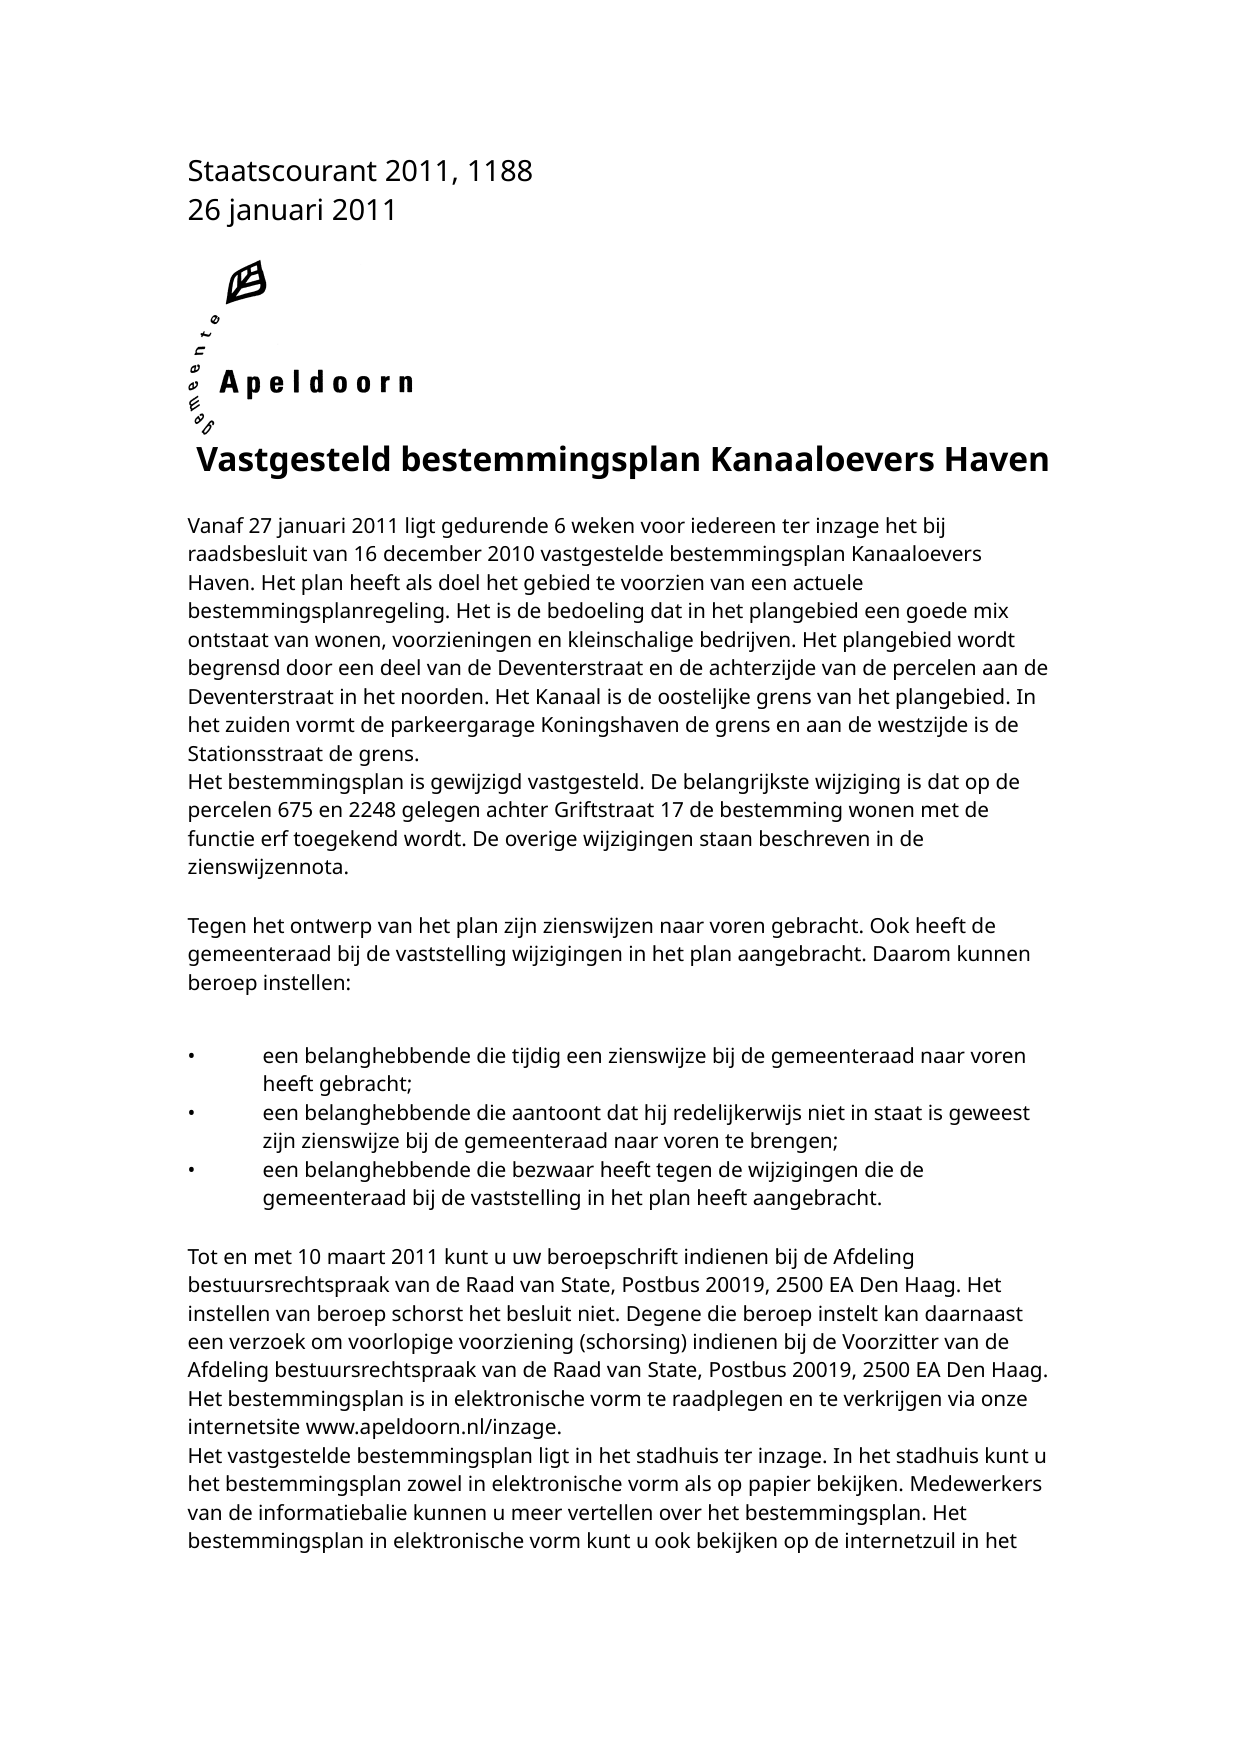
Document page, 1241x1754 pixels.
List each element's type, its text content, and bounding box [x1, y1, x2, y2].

text 26 januari 2011 [187, 190, 1053, 229]
list een belanghebbende die tijdig een zienswijze bij de gemeenteraad naar voren heeft gebracht; [187, 1041, 1053, 1098]
list een belanghebbende die aantoont dat hij redelijkerwijs niet in staat is geweest zijn zienswijze bij de gemeenteraad naar voren te brengen; [187, 1098, 1053, 1155]
text Het bestemmingsplan is in elektronische vorm te raadplegen en te verkrijgen via onze internetsite www.apeldoorn.nl/inzage. [187, 1384, 1053, 1441]
list een belanghebbende die bezwaar heeft tegen de wijzigingen die de gemeenteraad bij de vaststelling in het plan heeft aangebracht. [187, 1155, 1053, 1212]
text Het bestemmingsplan is gewijzigd vastgesteld. De belangrijkste wijziging is dat op de percelen 675 en 2248 gelegen achter Griftstraat 17 de bestemming wonen met de functie erf toegekend wordt. De overige wijzigingen staan beschreven in de zienswijzennota. [187, 767, 1053, 881]
text Vanaf 27 januari 2011 ligt gedurende 6 weken voor iedereen ter inzage het bij raadsbesluit van 16 december 2010 vastgestelde bestemmingsplan Kanaaloevers Haven. Het plan heeft als doel het gebied te voorzien van een actuele bestemmingsplanregeling. Het is de bedoeling dat in het plangebied een goede mix ontstaat van wonen, voorzieningen en kleinschalige bedrijven. Het plangebied wordt begrensd door een deel van de Deventerstraat en de achterzijde van de percelen aan de Deventerstraat in het noorden. Het Kanaal is de oostelijke grens van het plangebied. In het zuiden vormt de parkeergarage Koningshaven de grens en aan de westzijde is de Stationsstraat de grens. [187, 511, 1053, 767]
picture [187, 258, 413, 436]
text Tot en met 10 maart 2011 kunt u uw beroepschrift indienen bij de Afdeling bestuursrechtspraak van de Raad van State, Postbus 20019, 2500 EA Den Haag. Het instellen van beroep schorst het besluit niet. Degene die beroep instelt kan daarnaast een verzoek om voorlopige voorziening (schorsing) indienen bij de Voorzitter van de Afdeling bestuursrechtspraak van de Raad van State, Postbus 20019, 2500 EA Den Haag. [187, 1242, 1053, 1384]
text Het vastgestelde bestemmingsplan ligt in het stadhuis ter inzage. In het stadhuis kunt u het bestemmingsplan zowel in elektronische vorm als op papier bekijken. Medewerkers van de informatiebalie kunnen u meer vertellen over het bestemmingsplan. Het bestemmingsplan in elektronische vorm kunt u ook bekijken op de internetzuil in het [187, 1441, 1053, 1554]
text Tegen het ontwerp van het plan zijn zienswijzen naar voren gebracht. Ook heeft de gemeenteraad bij de vaststelling wijzigingen in het plan aangebracht. Daarom kunnen beroep instellen: [187, 911, 1053, 996]
text Staatscourant 2011, 1188 [187, 150, 1053, 190]
subtitle Vastgesteld bestemmingsplan Kanaaloevers Haven [187, 271, 1053, 481]
